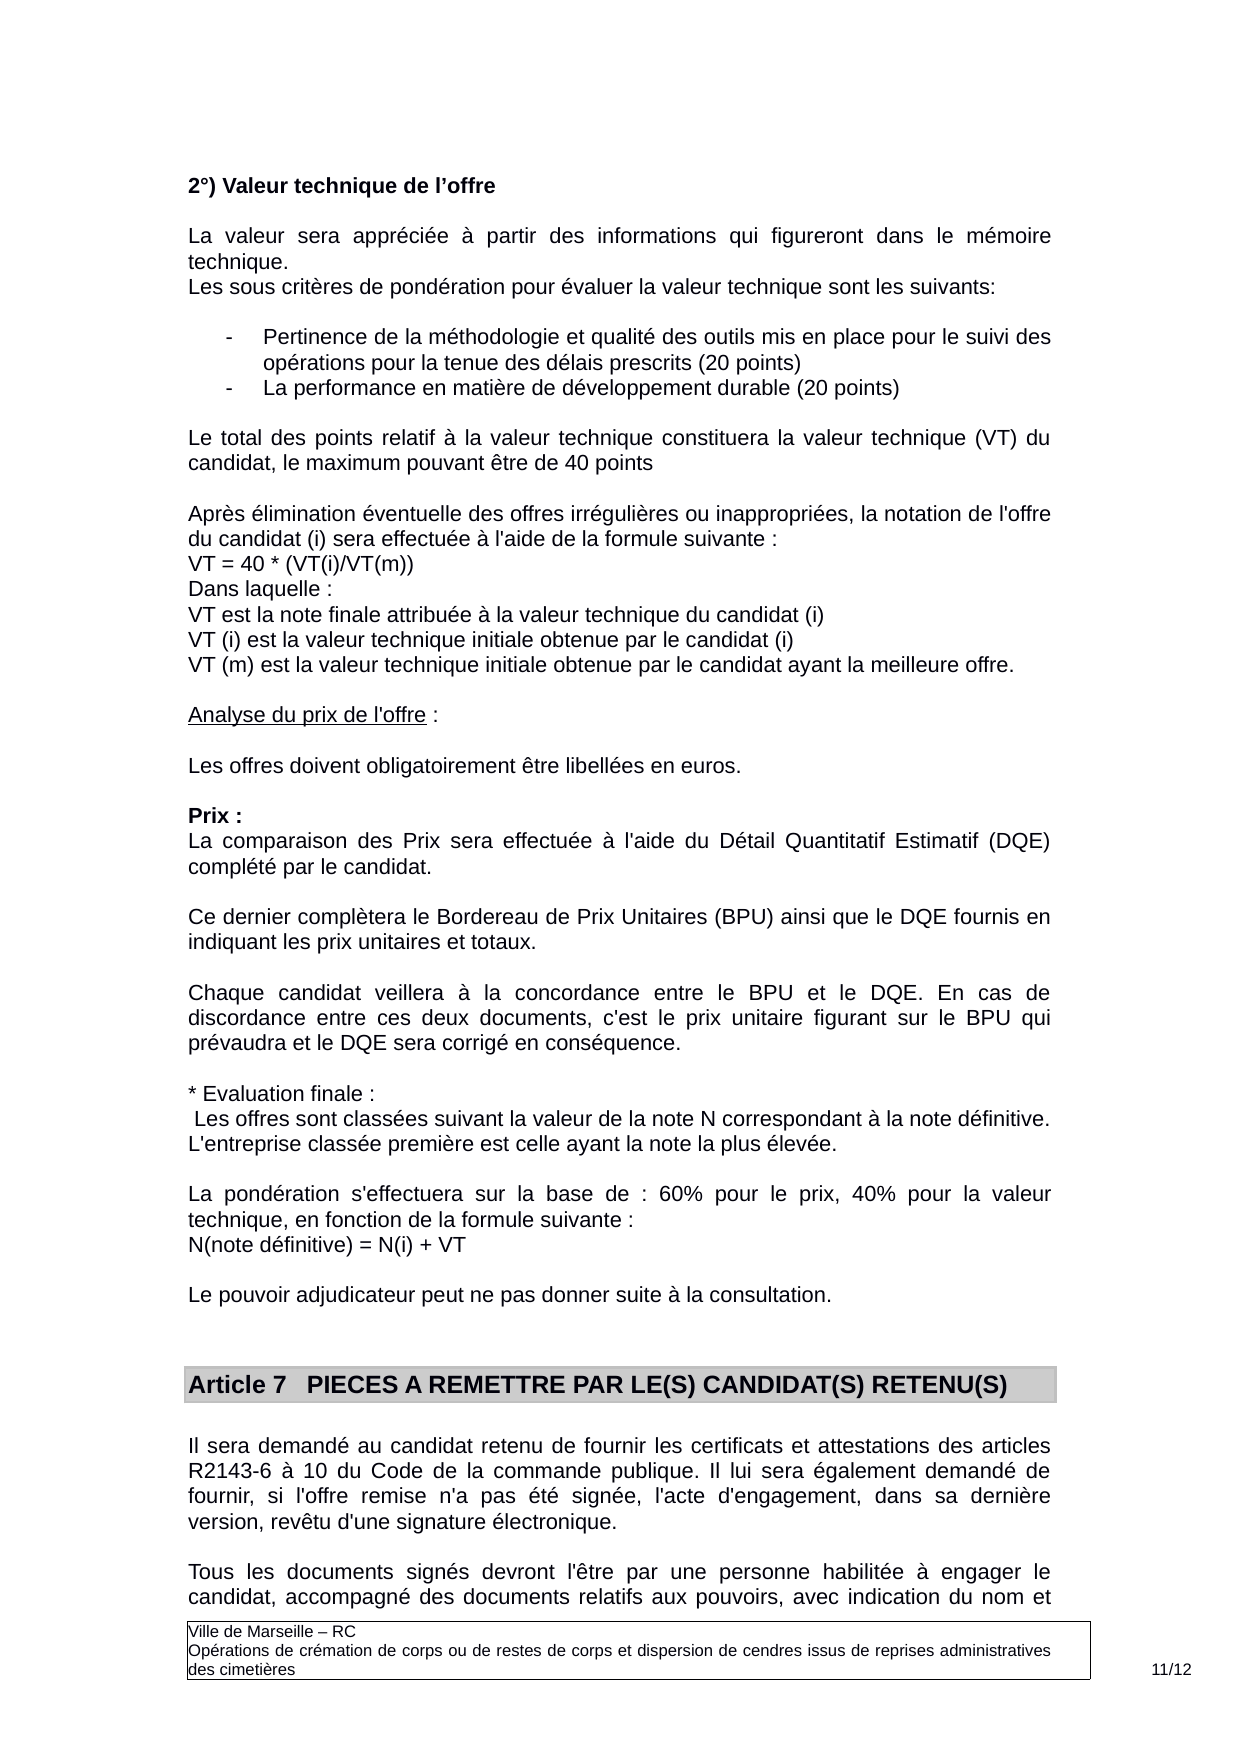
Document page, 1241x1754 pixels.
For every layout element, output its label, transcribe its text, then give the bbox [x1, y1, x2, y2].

list Pertinence de la méthodologie et qualité des outils mis en place pour le suivi des opérations pour la tenue des délais prescrits (20 points) [225, 324, 1052, 374]
text Il sera demandé au candidat retenu de fournir les certificats et attestations des articles R2143-6 à 10 du Code de la commande publique. Il lui sera également demandé de fournir, si l'offre remise n'a pas été signée, l'acte d'engagement, dans sa dernière version, revêtu d'une signature électronique. [188, 1433, 1052, 1534]
text VT est la note finale attribuée à la valeur technique du candidat (i) [188, 601, 1052, 627]
text VT = 40 * (VT(i)/VT(m)) [188, 551, 1052, 576]
text VT (m) est la valeur technique initiale obtenue par le candidat ayant la meilleure offre. [188, 652, 1052, 677]
text La comparaison des Prix sera effectuée à l'aide du Détail Quantitatif Estimatif (DQE) complété par le candidat. [188, 828, 1052, 879]
text Prix : [188, 803, 1052, 828]
text Ce dernier complètera le Bordereau de Prix Unitaires (BPU) ainsi que le DQE fournis en indiquant les prix unitaires et totaux. [188, 904, 1052, 954]
text Les offres sont classées suivant la valeur de la note N correspondant à la note définitive. L'entreprise classée première est celle ayant la note la plus élevée. [188, 1106, 1052, 1156]
text Les sous critères de pondération pour évaluer la valeur technique sont les suivants: [188, 274, 1052, 299]
text 2°) Valeur technique de l’offre [188, 173, 1052, 198]
text Chaque candidat veillera à la concordance entre le BPU et le DQE. En cas de discordance entre ces deux documents, c'est le prix unitaire figurant sur le BPU qui prévaudra et le DQE sera corrigé en conséquence. [188, 979, 1052, 1055]
text VT (i) est la valeur technique initiale obtenue par le candidat (i) [188, 627, 1052, 652]
text Le pouvoir adjudicateur peut ne pas donner suite à la consultation. [188, 1282, 1052, 1307]
text Le total des points relatif à la valeur technique constituera la valeur technique (VT) du candidat, le maximum pouvant être de 40 points [188, 425, 1052, 475]
text Les offres doivent obligatoirement être libellées en euros. [188, 753, 1052, 778]
subtitle Article 7 PIECES A REMETTRE PAR LE(S) CANDIDAT(S) RETENU(S) [186, 1369, 1054, 1401]
text Après élimination éventuelle des offres irrégulières ou inappropriées, la notation de l'offre du candidat (i) sera effectuée à l'aide de la formule suivante : [188, 501, 1052, 551]
text Tous les documents signés devront l'être par une personne habilitée à engager le candidat, accompagné des documents relatifs aux pouvoirs, avec indication du nom et [188, 1559, 1052, 1609]
text La pondération s'effectuera sur la base de : 60% pour le prix, 40% pour la valeur technique, en fonction de la formule suivante : [188, 1181, 1052, 1232]
text Analyse du prix de l'offre : [188, 702, 1052, 727]
text La valeur sera appréciée à partir des informations qui figureront dans le mémoire technique. [188, 223, 1052, 274]
list La performance en matière de développement durable (20 points) [225, 374, 1052, 400]
text Dans laquelle : [188, 576, 1052, 601]
text N(note définitive) = N(i) + VT [188, 1232, 1052, 1257]
text * Evaluation finale : [188, 1080, 1052, 1106]
